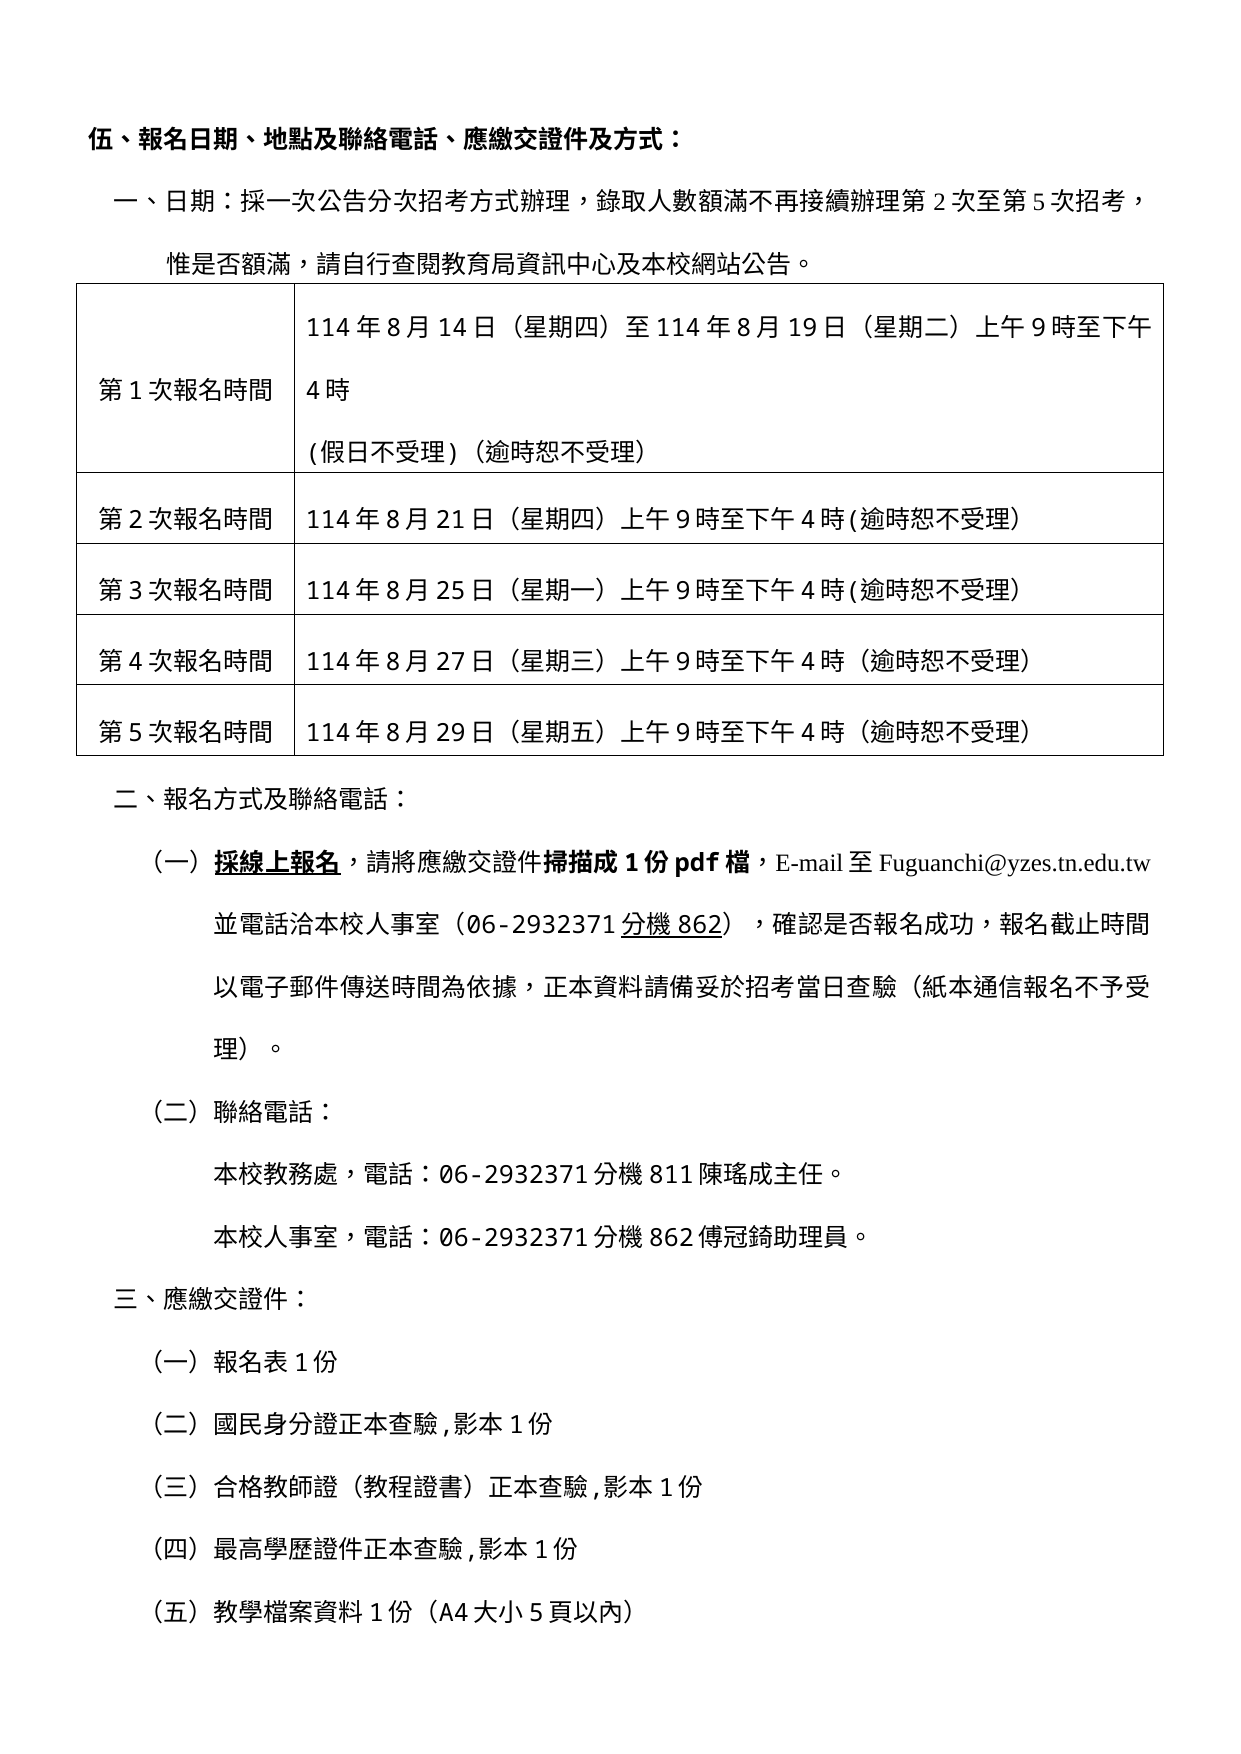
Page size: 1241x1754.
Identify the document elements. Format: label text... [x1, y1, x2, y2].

table_cell 第2次報名時間 [77, 473, 294, 543]
text （二）國民身分證正本查驗,影本1份 [139, 1381, 1152, 1444]
text （二）聯絡電話： 本校教務處，電話：06-2932371分機811陳瑤成主任。 本校人事室，電話：06-2932371分機862傅冠錡助理員。 [139, 1069, 1152, 1256]
table_cell 第4次報名時間 [77, 615, 294, 684]
table_cell 114年8月27日（星期三）上午9時至下午4時（逾時恕不受理） [295, 615, 1163, 684]
text 三、應繳交證件： [114, 1256, 1152, 1319]
text （三）合格教師證（教程證書）正本查驗,影本1份 [139, 1444, 1152, 1506]
table_cell 114年8月21日（星期四）上午9時至下午4時(逾時恕不受理） [295, 473, 1163, 543]
text （一）報名表1份 [139, 1319, 1152, 1381]
text 一、日期：採一次公告分次招考方式辦理，錄取人數額滿不再接續辦理第2次至第5次招考，惟是否額滿，請自行查閱教育局資訊中心及本校網站公告。 [114, 158, 1152, 283]
text （一）採線上報名，請將應繳交證件掃描成1份pdf檔，E-mail至Fuguanchi@yzes.tn.edu.tw並電話洽本校人事室（06-2932371分機862），確認是否報名成功，報名截止時間以電子郵件傳送時間為依據，正本資料請備妥於招考當日查驗（紙本通信報名不予受理）。 [139, 819, 1152, 1069]
text 伍、報名日期、地點及聯絡電話、應繳交證件及方式： [89, 96, 1152, 158]
text （四）最高學歷證件正本查驗,影本1份 [139, 1506, 1152, 1569]
table_header 114年8月14日（星期四）至114年8月19日（星期二）上午9時至下午4時 (假日不受理)（逾時恕不受理） [295, 284, 1163, 472]
table_cell 第3次報名時間 [77, 544, 294, 613]
table_cell 第5次報名時間 [77, 685, 294, 755]
table_cell 114年8月25日（星期一）上午9時至下午4時(逾時恕不受理） [295, 544, 1163, 613]
table_header 第1次報名時間 [77, 284, 294, 472]
text 二、報名方式及聯絡電話： [114, 756, 1152, 819]
text （五）教學檔案資料1份（A4大小5頁以內） [139, 1569, 1152, 1631]
table_cell 114年8月29日（星期五）上午9時至下午4時（逾時恕不受理） [295, 685, 1163, 755]
